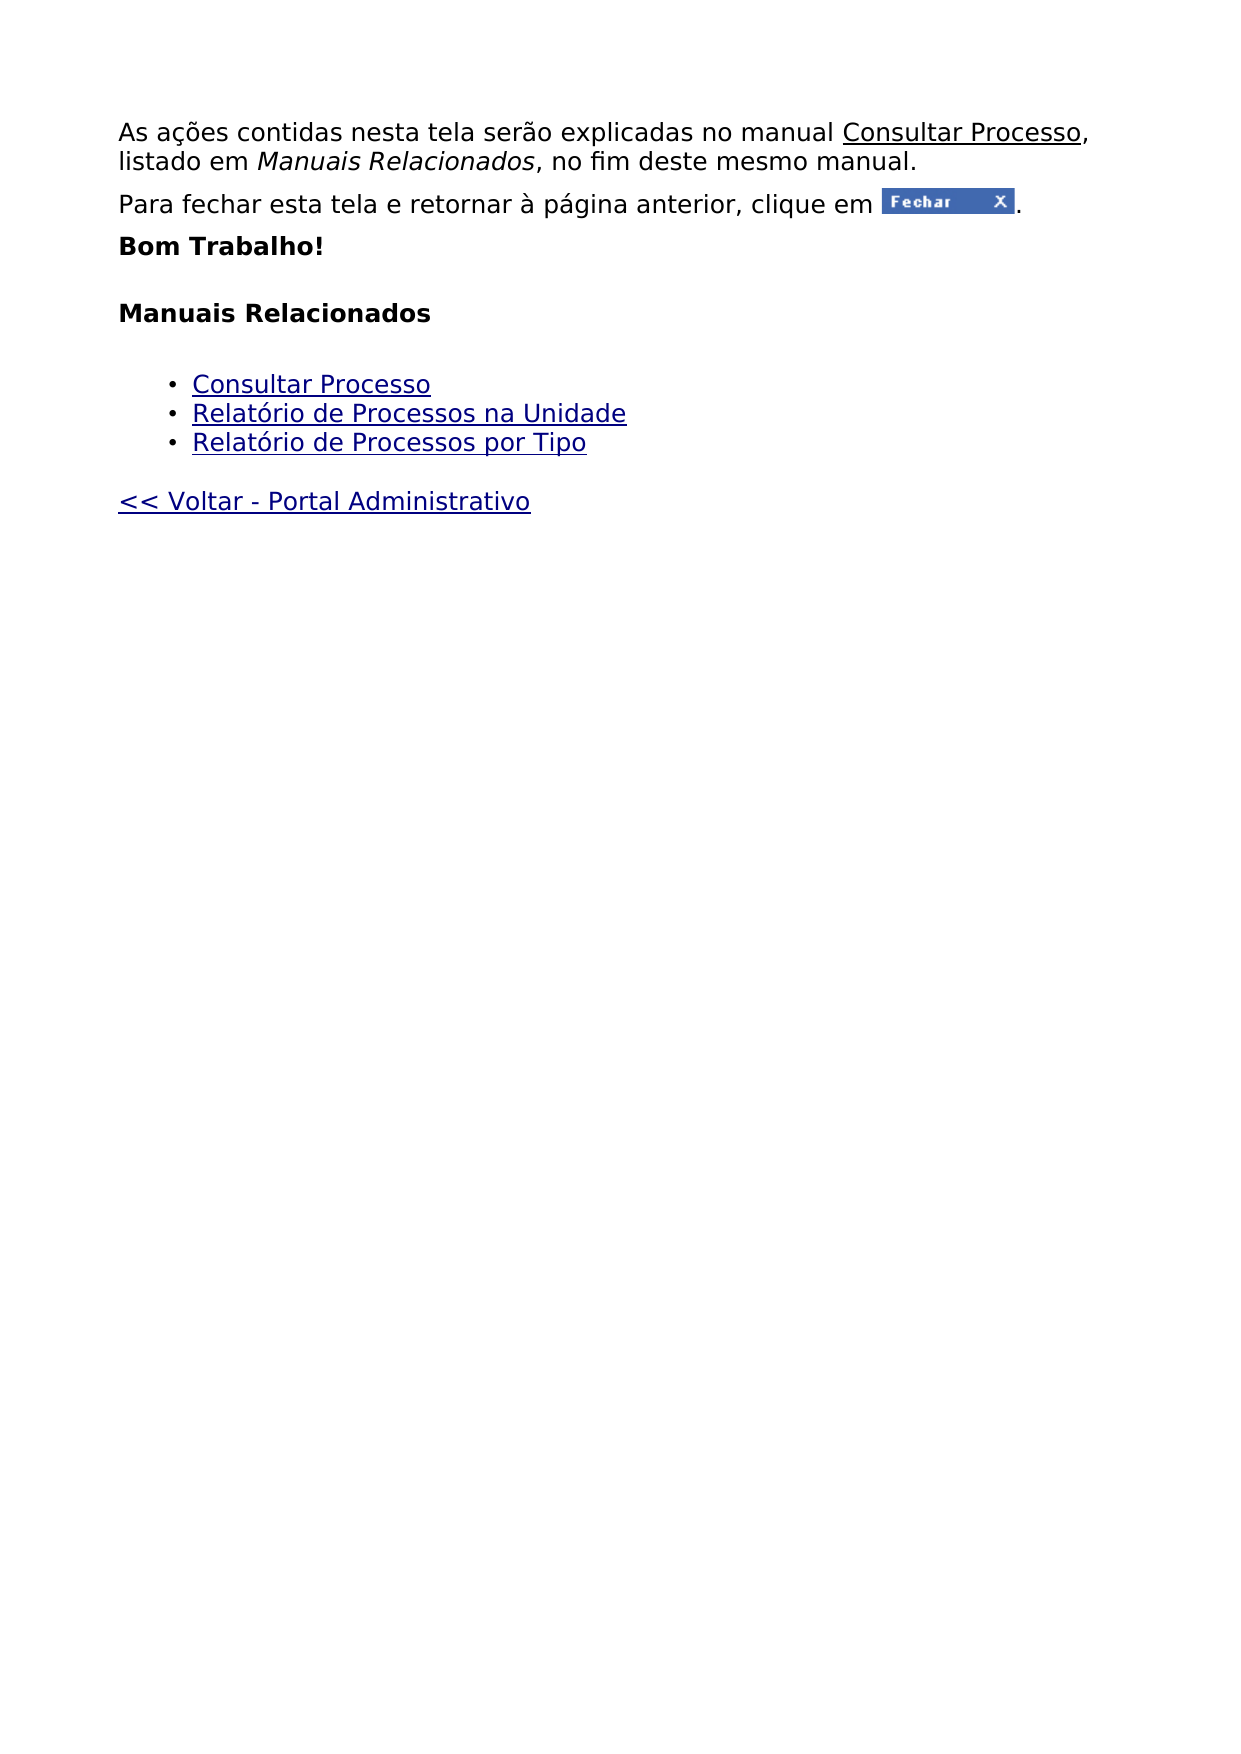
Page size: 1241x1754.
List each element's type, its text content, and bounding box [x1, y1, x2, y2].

subtitle Manuais Relacionados [118, 299, 1122, 328]
list Relatório de Processos por Tipo [177, 428, 1122, 458]
list Relatório de Processos na Unidade [177, 399, 1122, 428]
list Consultar Processo [177, 370, 1122, 399]
text << Voltar - Portal Administrativo [118, 487, 1122, 516]
text Bom Trabalho! [118, 232, 1122, 262]
text Para fechar esta tela e retornar à página anterior, clique em . [118, 189, 1122, 220]
text As ações contidas nesta tela serão explicadas no manual Consultar Processo, listado em Manuais Relacionados, no fim deste mesmo manual. [118, 118, 1122, 176]
picture [881, 188, 1015, 214]
